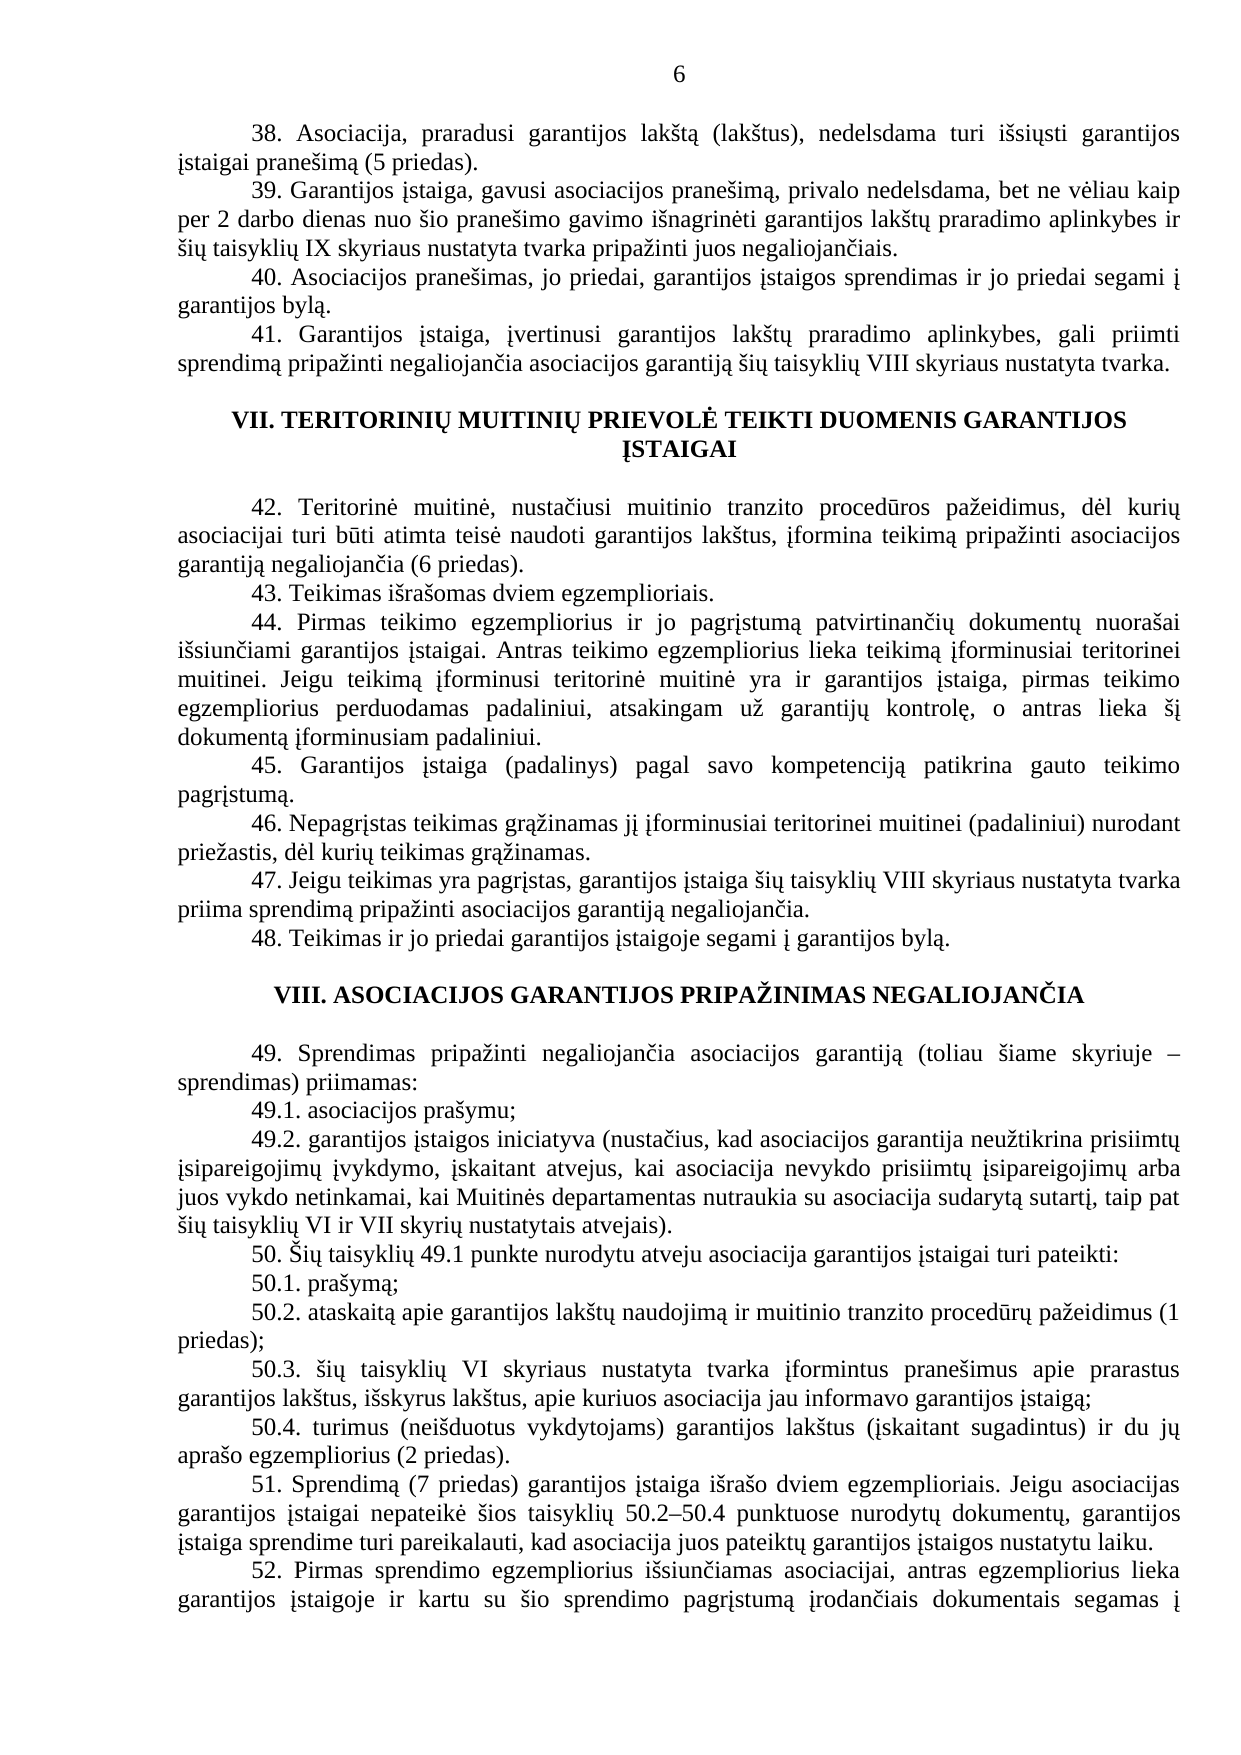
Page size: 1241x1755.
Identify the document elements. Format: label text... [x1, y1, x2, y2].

text 50. Šių taisyklių 49.1 punkte nurodytu atveju asociacija garantijos įstaigai turi pateikti: [177, 1239, 1181, 1268]
text 50.1. prašymą; [177, 1268, 1181, 1297]
text 41. Garantijos įstaiga, įvertinusi garantijos lakštų praradimo aplinkybes, gali priimti sprendimą pripažinti negaliojančia asociacijos garantiją šių taisyklių VIII skyriaus nustatyta tvarka. [177, 319, 1181, 377]
text VIII. ASOCIACIJOS GARANTIJOS PRIPAŽINIMAS NEGALIOJANČIA [177, 981, 1181, 1009]
text 50.3. šių taisyklių VI skyriaus nustatyta tvarka įformintus pranešimus apie prarastus garantijos lakštus, išskyrus lakštus, apie kuriuos asociacija jau informavo garantijos įstaigą; [177, 1354, 1181, 1412]
text 46. Nepagrįstas teikimas grąžinamas jį įforminusiai teritorinei muitinei (padaliniui) nurodant priežastis, dėl kurių teikimas grąžinamas. [177, 808, 1181, 866]
text 47. Jeigu teikimas yra pagrįstas, garantijos įstaiga šių taisyklių VIII skyriaus nustatyta tvarka priima sprendimą pripažinti asociacijos garantiją negaliojančia. [177, 866, 1181, 923]
text 43. Teikimas išrašomas dviem egzemplioriais. [177, 578, 1181, 607]
text 40. Asociacijos pranešimas, jo priedai, garantijos įstaigos sprendimas ir jo priedai segami į garantijos bylą. [177, 262, 1181, 319]
text VII. TERITORINIŲ MUITINIŲ PRIEVOLĖ TEIKTI DUOMENIS GARANTIJOS ĮSTAIGAI [177, 406, 1181, 463]
text 49.2. garantijos įstaigos iniciatyva (nustačius, kad asociacijos garantija neužtikrina prisiimtų įsipareigojimų įvykdymo, įskaitant atvejus, kai asociacija nevykdo prisiimtų įsipareigojimų arba juos vykdo netinkamai, kai Muitinės departamentas nutraukia su asociacija sudarytą sutartį, taip pat šių taisyklių VI ir VII skyrių nustatytais atvejais). [177, 1124, 1181, 1239]
text 50.2. ataskaitą apie garantijos lakštų naudojimą ir muitinio tranzito procedūrų pažeidimus (1 priedas); [177, 1297, 1181, 1354]
text 50.4. turimus (neišduotus vykdytojams) garantijos lakštus (įskaitant sugadintus) ir du jų aprašo egzempliorius (2 priedas). [177, 1412, 1181, 1469]
text 51. Sprendimą (7 priedas) garantijos įstaiga išrašo dviem egzemplioriais. Jeigu asociacijas garantijos įstaigai nepateikė šios taisyklių 50.2–50.4 punktuose nurodytų dokumentų, garantijos įstaiga sprendime turi pareikalauti, kad asociacija juos pateiktų garantijos įstaigos nustatytu laiku. [177, 1469, 1181, 1556]
text 44. Pirmas teikimo egzempliorius ir jo pagrįstumą patvirtinančių dokumentų nuorašai išsiunčiami garantijos įstaigai. Antras teikimo egzempliorius lieka teikimą įforminusiai teritorinei muitinei. Jeigu teikimą įforminusi teritorinė muitinė yra ir garantijos įstaiga, pirmas teikimo egzempliorius perduodamas padaliniui, atsakingam už garantijų kontrolę, o antras lieka šį dokumentą įforminusiam padaliniui. [177, 607, 1181, 751]
text 39. Garantijos įstaiga, gavusi asociacijos pranešimą, privalo nedelsdama, bet ne vėliau kaip per 2 darbo dienas nuo šio pranešimo gavimo išnagrinėti garantijos lakštų praradimo aplinkybes ir šių taisyklių IX skyriaus nustatyta tvarka pripažinti juos negaliojančiais. [177, 176, 1181, 262]
text 45. Garantijos įstaiga (padalinys) pagal savo kompetenciją patikrina gauto teikimo pagrįstumą. [177, 751, 1181, 808]
text 49. Sprendimas pripažinti negaliojančia asociacijos garantiją (toliau šiame skyriuje – sprendimas) priimamas: [177, 1038, 1181, 1096]
text 52. Pirmas sprendimo egzempliorius išsiunčiamas asociacijai, antras egzempliorius lieka garantijos įstaigoje ir kartu su šio sprendimo pagrįstumą įrodančiais dokumentais segamas į [177, 1556, 1181, 1613]
text 42. Teritorinė muitinė, nustačiusi muitinio tranzito procedūros pažeidimus, dėl kurių asociacijai turi būti atimta teisė naudoti garantijos lakštus, įformina teikimą pripažinti asociacijos garantiją negaliojančia (6 priedas). [177, 492, 1181, 578]
text 49.1. asociacijos prašymu; [177, 1096, 1181, 1124]
text 48. Teikimas ir jo priedai garantijos įstaigoje segami į garantijos bylą. [177, 923, 1181, 952]
text 38. Asociacija, praradusi garantijos lakštą (lakštus), nedelsdama turi išsiųsti garantijos įstaigai pranešimą (5 priedas). [177, 118, 1181, 176]
